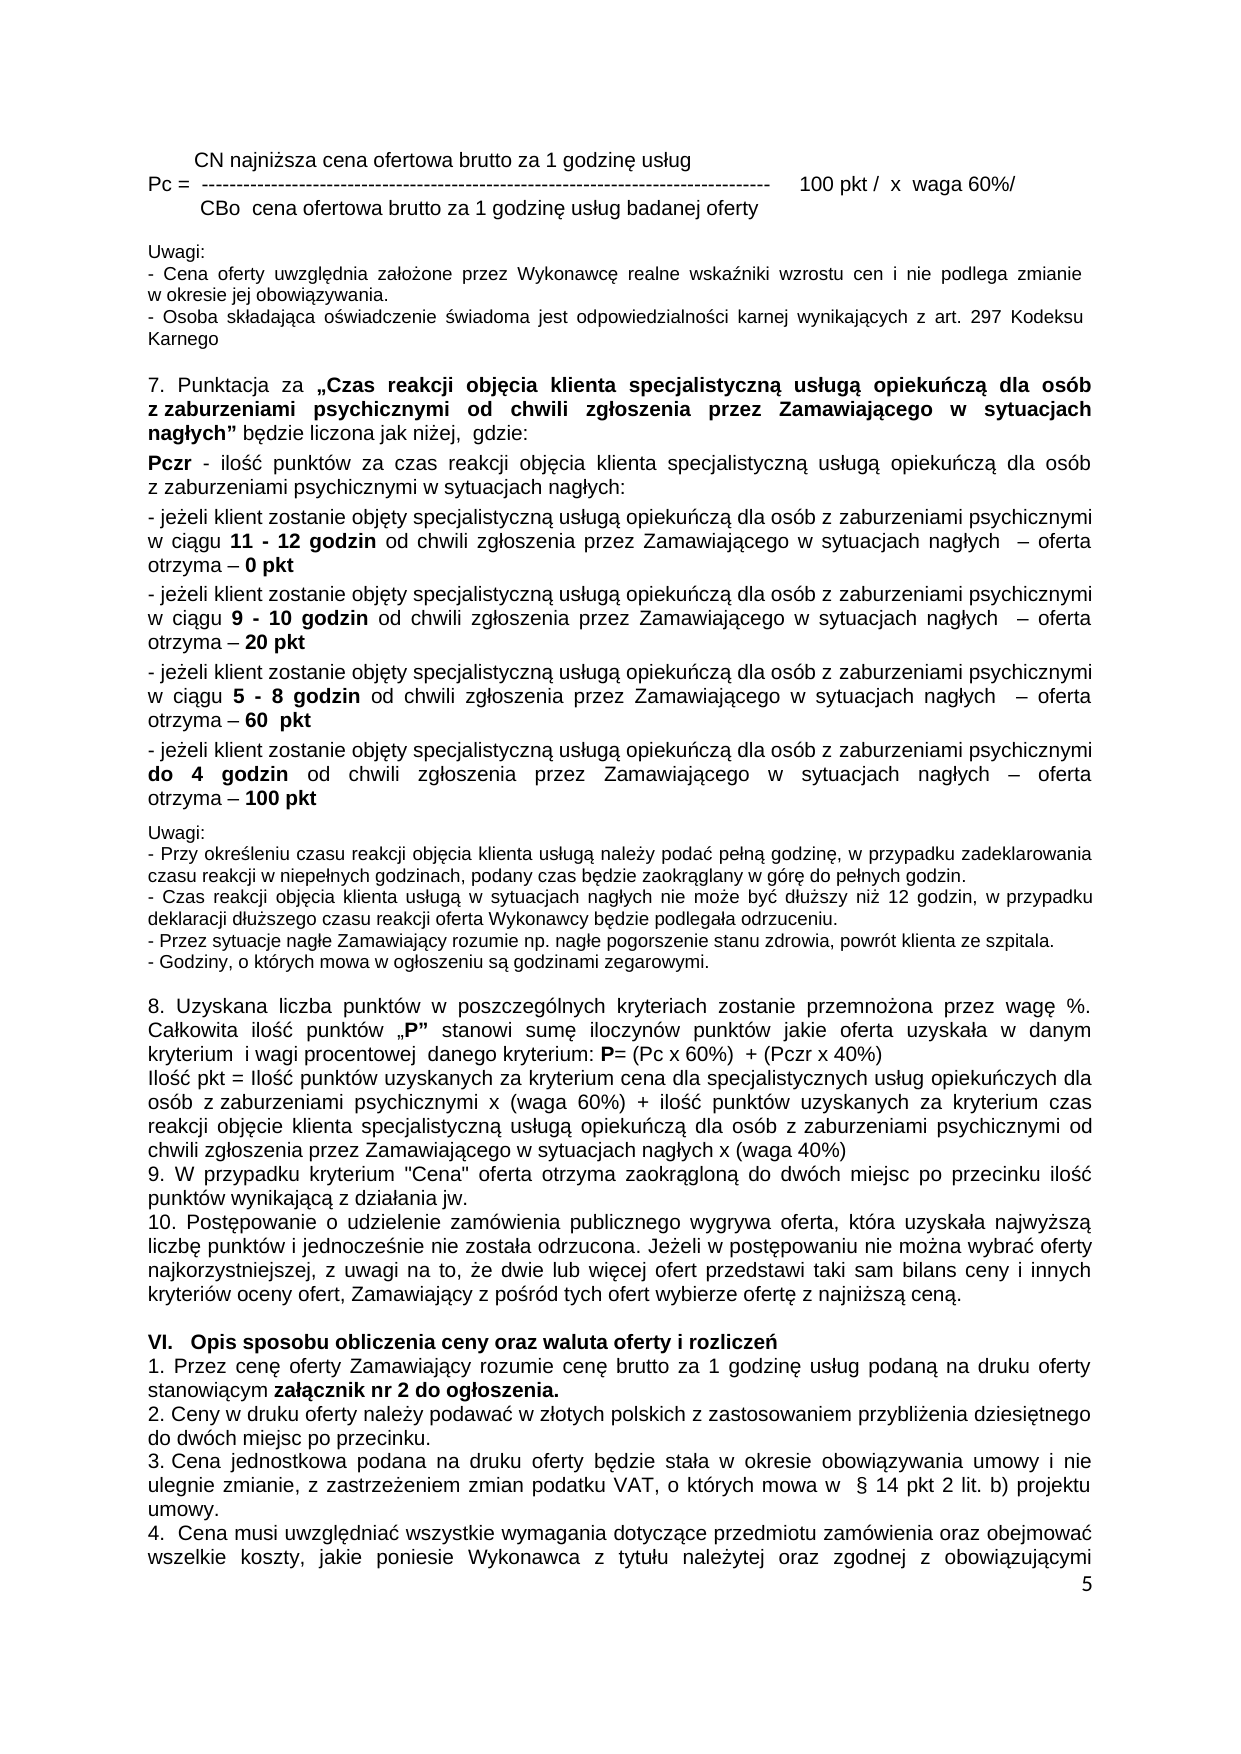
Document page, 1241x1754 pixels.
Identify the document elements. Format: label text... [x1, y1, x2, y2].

text - Czas reakcji objęcia klienta usługą w sytuacjach nagłych nie może być dłuższy niż 12 godzin, w przypadku deklaracji dłuższego czasu reakcji oferta Wykonawcy będzie podlegała odrzuceniu. [148, 886, 1093, 929]
text Uwagi: [148, 822, 1093, 843]
text CBo cena ofertowa brutto za 1 godzinę usług badanej oferty [148, 196, 1093, 219]
text Ilość pkt = Ilość punktów uzyskanych za kryterium cena dla specjalistycznych usług opiekuńczych dla osób z zaburzeniami psychicznymi x (waga 60%) + ilość punktów uzyskanych za kryterium czas reakcji objęcie klienta specjalistyczną usługą opiekuńczą dla osób z zaburzeniami psychicznymi od chwili zgłoszenia przez Zamawiającego w sytuacjach nagłych x (waga 40%) [148, 1066, 1093, 1162]
text - Przez sytuacje nagłe Zamawiający rozumie np. nagłe pogorszenie stanu zdrowia, powrót klienta ze szpitala. [148, 929, 1093, 951]
text VI. Opis sposobu obliczenia ceny oraz waluta oferty i rozliczeń [148, 1329, 1093, 1353]
text - Przy określeniu czasu reakcji objęcia klienta usługą należy podać pełną godzinę, w przypadku zadeklarowania czasu reakcji w niepełnych godzinach, podany czas będzie zaokrąglany w górę do pełnych godzin. [148, 843, 1093, 886]
text 8. Uzyskana liczba punktów w poszczególnych kryteriach zostanie przemnożona przez wagę %. Całkowita ilość punktów „P” stanowi sumę iloczynów punktów jakie oferta uzyskała w danym kryterium i wagi procentowej danego kryterium: P= (Pc x 60%) + (Pczr x 40%) [148, 994, 1093, 1066]
list Cena musi uwzględniać wszystkie wymagania dotyczące przedmiotu zamówienia oraz obejmować wszelkie koszty, jakie poniesie Wykonawca z tytułu należytej oraz zgodnej z obowiązującymi [148, 1521, 1093, 1569]
text CN najniższa cena ofertowa brutto za 1 godzinę usług [148, 148, 1093, 172]
text Pczr - ilość punktów za czas reakcji objęcia klienta specjalistyczną usługą opiekuńczą dla osób z zaburzeniami psychicznymi w sytuacjach nagłych: [148, 451, 1093, 498]
text - jeżeli klient zostanie objęty specjalistyczną usługą opiekuńczą dla osób z zaburzeniami psychicznymi w ciągu 9 - 10 godzin od chwili zgłoszenia przez Zamawiającego w sytuacjach nagłych – oferta otrzyma – 20 pkt [148, 582, 1093, 654]
text Uwagi: [148, 241, 1093, 263]
text - jeżeli klient zostanie objęty specjalistyczną usługą opiekuńczą dla osób z zaburzeniami psychicznymi w ciągu 11 - 12 godzin od chwili zgłoszenia przez Zamawiającego w sytuacjach nagłych – oferta otrzyma – 0 pkt [148, 504, 1093, 576]
text 7. Punktacja za „Czas reakcji objęcia klienta specjalistyczną usługą opiekuńczą dla osób z zaburzeniami psychicznymi od chwili zgłoszenia przez Zamawiającego w sytuacjach nagłych” będzie liczona jak niżej, gdzie: [148, 373, 1093, 445]
list 1. Przez cenę oferty Zamawiający rozumie cenę brutto za 1 godzinę usług podaną na druku oferty stanowiącym załącznik nr 2 do ogłoszenia. [148, 1353, 1093, 1401]
text - jeżeli klient zostanie objęty specjalistyczną usługą opiekuńczą dla osób z zaburzeniami psychicznymi do 4 godzin od chwili zgłoszenia przez Zamawiającego w sytuacjach nagłych – oferta otrzyma – 100 pkt [148, 738, 1093, 810]
text - Osoba składająca oświadczenie świadoma jest odpowiedzialności karnej wynikających z art. 297 Kodeksu Karnego [148, 306, 1093, 349]
text - Cena oferty uwzględnia założone przez Wykonawcę realne wskaźniki wzrostu cen i nie podlega zmianie w okresie jej obowiązywania. [148, 263, 1093, 306]
list Cena jednostkowa podana na druku oferty będzie stała w okresie obowiązywania umowy i nie ulegnie zmianie, z zastrzeżeniem zmian podatku VAT, o których mowa w § 14 pkt 2 lit. b) projektu umowy. [148, 1449, 1093, 1521]
text 9. W przypadku kryterium "Cena" oferta otrzyma zaokrągloną do dwóch miejsc po przecinku ilość punktów wynikającą z działania jw. [148, 1162, 1093, 1210]
text 10. Postępowanie o udzielenie zamówienia publicznego wygrywa oferta, która uzyskała najwyższą liczbę punktów i jednocześnie nie została odrzucona. Jeżeli w postępowaniu nie można wybrać oferty najkorzystniejszej, z uwagi na to, że dwie lub więcej ofert przedstawi taki sam bilans ceny i innych kryteriów oceny ofert, Zamawiający z pośród tych ofert wybierze ofertę z najniższą ceną. [148, 1210, 1093, 1306]
text - jeżeli klient zostanie objęty specjalistyczną usługą opiekuńczą dla osób z zaburzeniami psychicznymi w ciągu 5 - 8 godzin od chwili zgłoszenia przez Zamawiającego w sytuacjach nagłych – oferta otrzyma – 60 pkt [148, 660, 1093, 732]
text - Godziny, o których mowa w ogłoszeniu są godzinami zegarowymi. [148, 951, 1093, 972]
list 2. Ceny w druku oferty należy podawać w złotych polskich z zastosowaniem przybliżenia dziesiętnego do dwóch miejsc po przecinku. [148, 1401, 1093, 1449]
text Pc = ---------------------------------------------------------------------------------- 100 pkt / x waga 60%/ [148, 172, 1093, 196]
